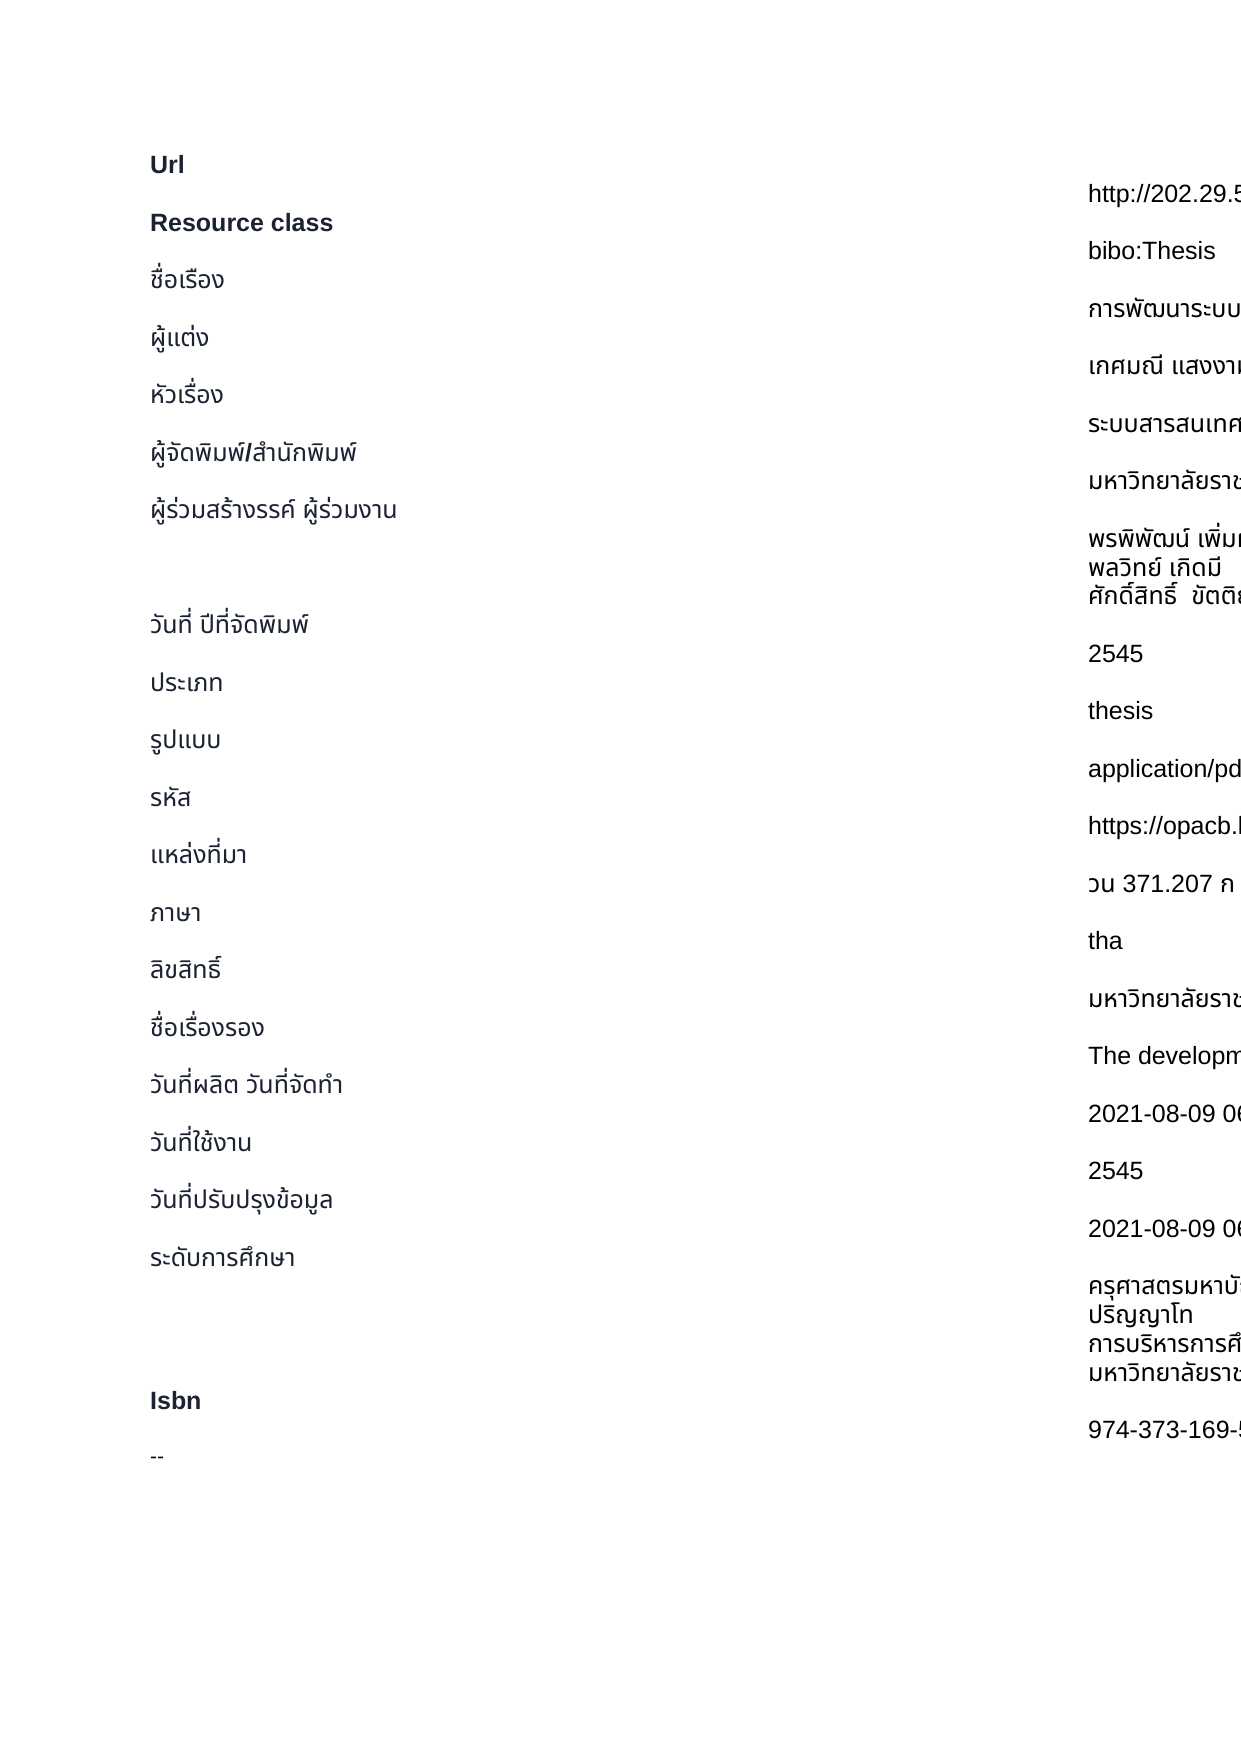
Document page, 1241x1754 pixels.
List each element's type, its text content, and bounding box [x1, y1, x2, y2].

text ปริญญาโท [1088, 1300, 1240, 1329]
text มหาวิทยาลัยราชภัฏบ้านสมเด็จเจ้าพระยา [1088, 984, 1240, 1012]
text วันที่ ปีที่จัดพิมพ์ [150, 610, 1090, 639]
text ครุศาสตรมหาบัณฑิต [1088, 1271, 1240, 1300]
text วันที่ผลิต วันที่จัดทำ [150, 1070, 1090, 1099]
text ชื่อเรือง [150, 265, 1090, 294]
text การพัฒนาระบบสารสนเทศเพื่อการตัดสินใจของผู้บริหารโรงเรียนวัดโรงเข้ [1088, 294, 1240, 322]
text วน 371.207 ก772ก 2545 [1088, 869, 1240, 897]
text 2545 [1088, 1156, 1240, 1185]
text -- [150, 1444, 1090, 1468]
text การบริหารการศึกษา [1088, 1329, 1240, 1357]
text ประเภท [150, 667, 1090, 696]
text 974-373-169-5 [1088, 1415, 1240, 1444]
text Isbn [150, 1386, 1090, 1415]
text ชื่อเรื่องรอง [150, 1012, 1090, 1041]
text ลิขสิทธิ์ [150, 955, 1090, 984]
text แหล่งที่มา [150, 840, 1090, 869]
text ผู้ร่วมสร้างรรค์ ผู้ร่วมงาน [150, 495, 1090, 524]
text 2545 [1088, 639, 1240, 667]
text รหัส [150, 782, 1090, 811]
text ผู้แต่ง [150, 322, 1090, 351]
text ระบบสารสนเทศเพื่อการจัดการ [1088, 409, 1240, 437]
text วันที่ใช้งาน [150, 1127, 1090, 1156]
text มหาวิทยาลัยราชภัฏบ้านสมเด็จเจ้าพระยา [1088, 1357, 1240, 1386]
text The development of an information system for the decision making of Watrongkeh School administrator [1088, 1041, 1240, 1070]
text พรพิพัฒน์ เพิ่มผล [1088, 524, 1240, 552]
text https://opacb.bsru.ac.th/cgi-bin/koha/opac-detail.pl?biblionumber=15916 ลิงค์ข้อมูลในระบบ Matrix [1088, 811, 1240, 840]
text รูปแบบ [150, 725, 1090, 754]
text bibo:Thesis [1088, 236, 1240, 265]
text ผู้จัดพิมพ์/สำนักพิมพ์ [150, 437, 1090, 466]
text เกศมณี แสงงาม [1088, 351, 1240, 380]
text Url [150, 150, 1090, 179]
text 2021-08-09 06:57:07 [1088, 1214, 1240, 1242]
text Resource class [150, 207, 1090, 236]
text หัวเรื่อง [150, 380, 1090, 409]
text ระดับการศึกษา [150, 1242, 1090, 1271]
text มหาวิทยาลัยราชภัฏบ้านสมเด็จเจ้าพระยา. สำนักวิทยบริการและเทคโนโลยีสารสนเทศ [1088, 466, 1240, 495]
text application/pdf [1088, 754, 1240, 782]
text ศักดิ์สิทธิ์ ขัตติยาสุวรรณ [1088, 581, 1240, 610]
text ภาษา [150, 897, 1090, 926]
text thesis [1088, 696, 1240, 725]
text tha [1088, 926, 1240, 955]
text พลวิทย์ เกิดมี [1088, 552, 1240, 581]
text 2021-08-09 06:57:07 [1088, 1099, 1240, 1127]
text วันที่ปรับปรุงข้อมูล [150, 1185, 1090, 1214]
text http://202.29.54.157/s/library/item/841 [1088, 179, 1240, 207]
